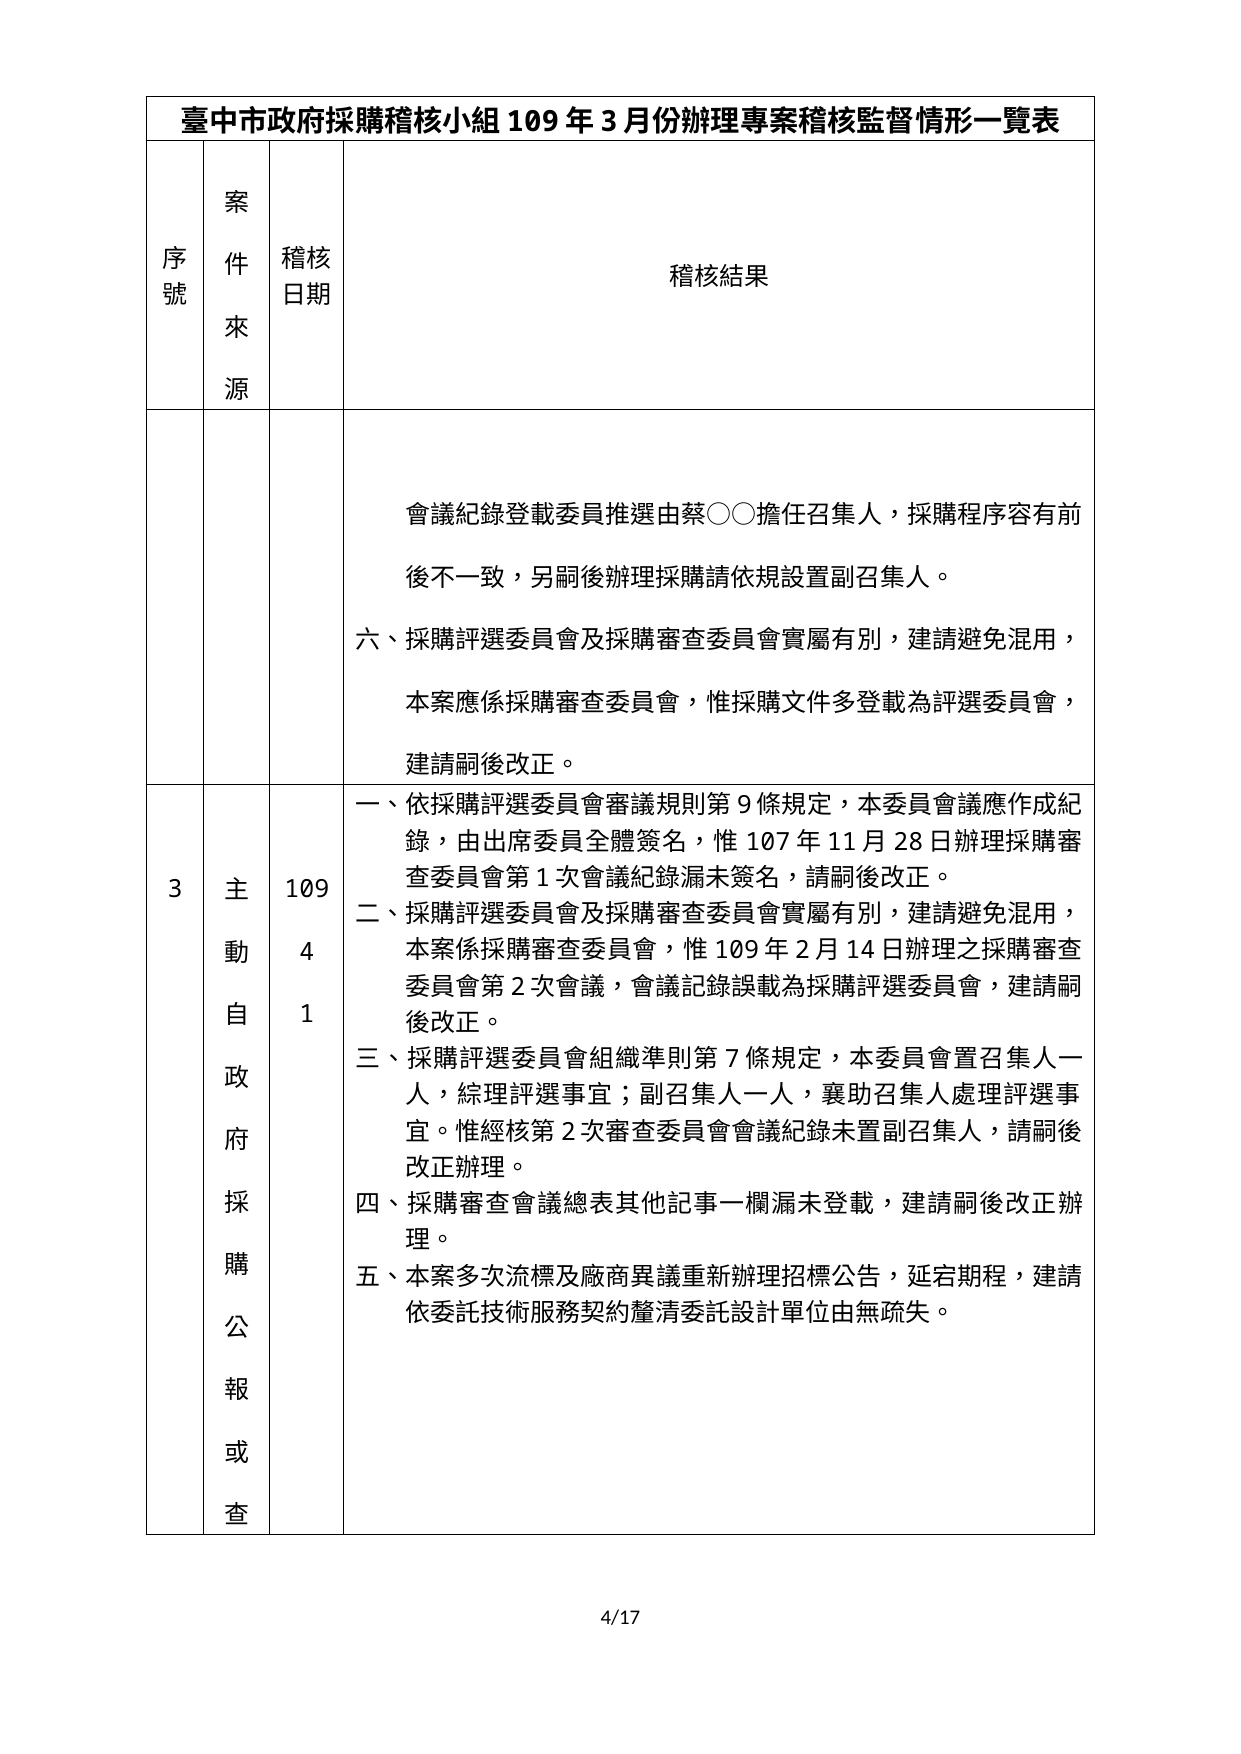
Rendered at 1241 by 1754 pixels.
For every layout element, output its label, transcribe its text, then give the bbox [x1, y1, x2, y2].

table_cell 序號 [147, 141, 203, 409]
table_cell 109 4 1 [270, 785, 343, 1534]
table_cell 一、依採購評選委員會審議規則第9條規定，本委員會議應作成紀錄，由出席委員全體簽名，惟107年11月28日辦理採購審查委員會第1次會議紀錄漏未簽名，請嗣後改正。 二、採購評選委員會及採購審查委員會實屬有別，建請避免混用，本案係採購審查委員會，惟109年2月14日辦理之採購審查委員會第2次會議，會議記錄誤載為採購評選委員會，建請嗣後改正。 三、採購評選委員會組織準則第7條規定，本委員會置召集人一人，綜理評選事宜；副召集人一人，襄助召集人處理評選事宜。惟經核第2次審查委員會會議紀錄未置副召集人，請嗣後改正辦理。 四、採購審查會議總表其他記事一欄漏未登載，建請嗣後改正辦理。 五、本案多次流標及廠商異議重新辦理招標公告，延宕期程，建請依委託技術服務契約釐清委託設計單位由無疏失。 [344, 785, 1094, 1534]
table_cell 案件來源 [204, 141, 269, 409]
table_cell 稽核結果 [344, 141, 1094, 409]
table_cell [204, 410, 269, 784]
table_cell [270, 410, 343, 784]
table_cell 會議紀錄登載委員推選由蔡○○擔任召集人，採購程序容有前後不一致，另嗣後辦理採購請依規設置副召集人。 六、採購評選委員會及採購審查委員會實屬有別，建請避免混用，本案應係採購審查委員會，惟採購文件多登載為評選委員會，建請嗣後改正。 [344, 410, 1094, 784]
table_header 臺中市政府採購稽核小組109年3月份辦理專案稽核監督情形一覽表 [147, 97, 1094, 140]
table_cell 3 [147, 785, 203, 1534]
table_cell [147, 410, 203, 784]
table_cell 主動自政府採購公報或查 [204, 785, 269, 1534]
table_cell 稽核日期 [270, 141, 343, 409]
